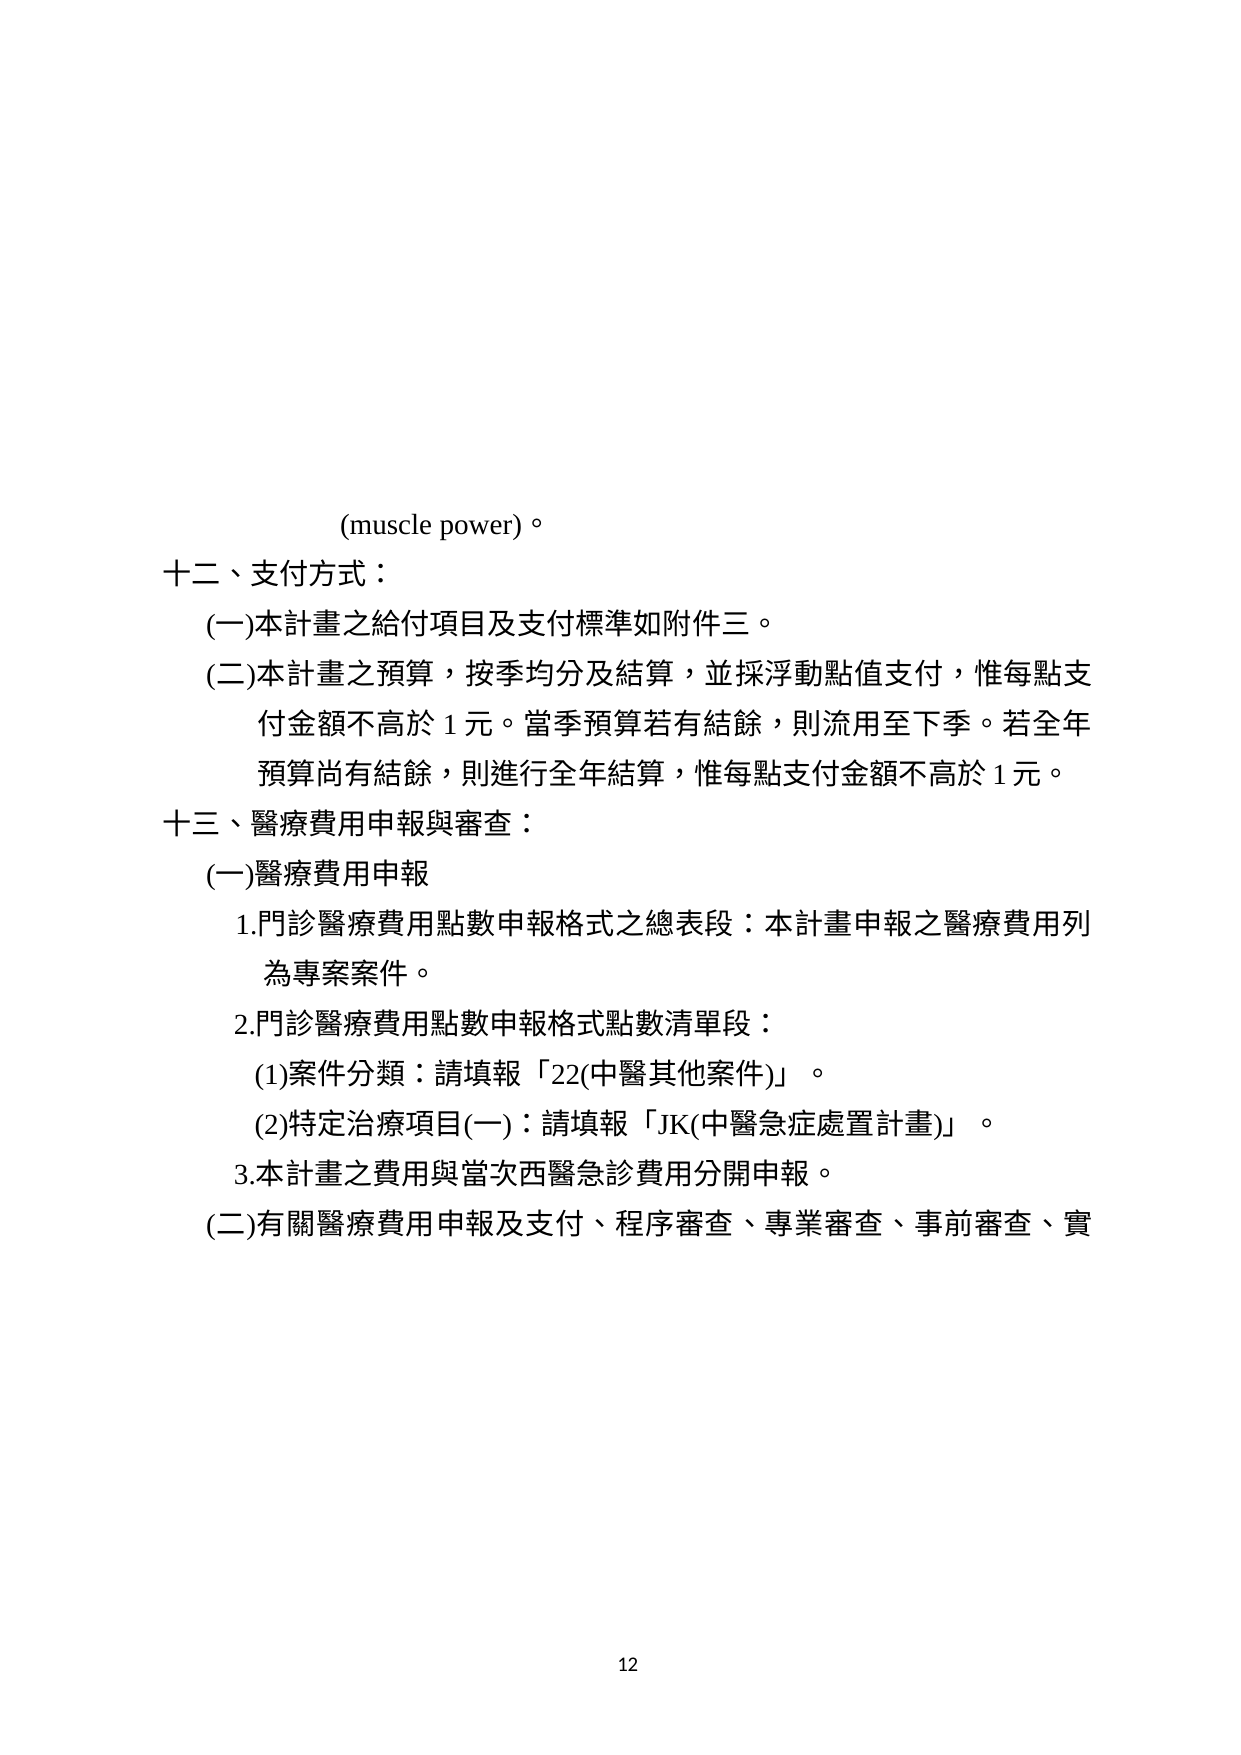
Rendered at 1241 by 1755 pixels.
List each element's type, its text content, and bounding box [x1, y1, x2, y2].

text (1)案件分類：請填報「22(中醫其他案件)」。 [254, 1045, 1093, 1095]
text 2.門診醫療費用點數申報格式點數清單段： [234, 995, 1093, 1045]
text (一)本計畫之給付項目及支付標準如附件三。 [206, 595, 1093, 645]
text 3.本計畫之費用與當次西醫急診費用分開申報。 [234, 1145, 1093, 1195]
text (muscle power)。 [305, 495, 1093, 545]
text (二)本計畫之預算，按季均分及結算，並採浮動點值支付，惟每點支付金額不高於1元。當季預算若有結餘，則流用至下季。若全年預算尚有結餘，則進行全年結算，惟每點支付金額不高於1元。 [206, 645, 1093, 795]
text 1.門診醫療費用點數申報格式之總表段：本計畫申報之醫療費用列為專案案件。 [235, 895, 1093, 995]
text (二)有關醫療費用申報及支付、程序審查、專業審查、事前審查、實 [206, 1195, 1093, 1245]
text (一)醫療費用申報 [206, 845, 1093, 895]
text 十二、支付方式： [162, 545, 1093, 595]
text 十三、醫療費用申報與審查： [162, 795, 1093, 845]
text (2)特定治療項目(一)：請填報「JK(中醫急症處置計畫)」。 [254, 1095, 1093, 1145]
